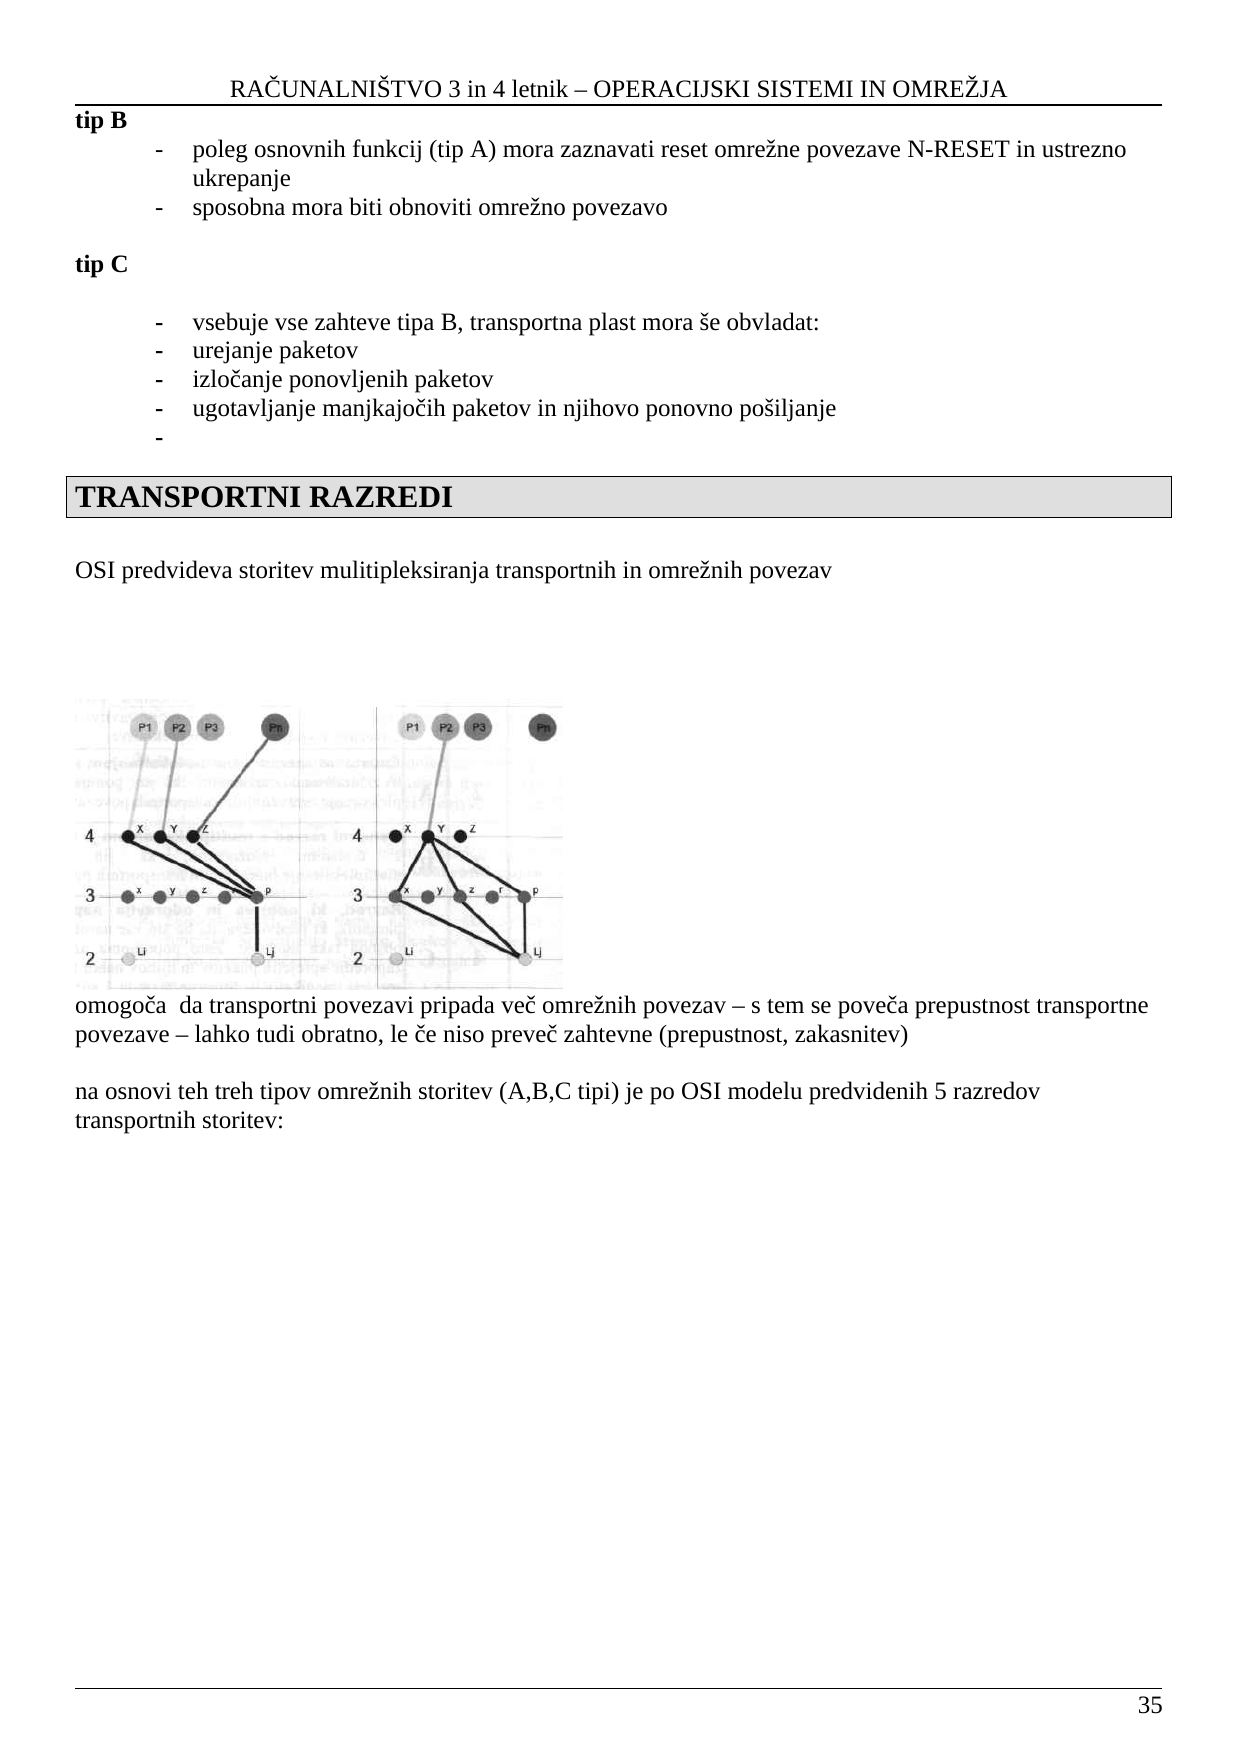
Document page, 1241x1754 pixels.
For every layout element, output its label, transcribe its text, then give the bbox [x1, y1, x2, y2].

subtitle TRANSPORTNI RAZREDI [67, 477, 1171, 517]
list izločanje ponovljenih paketov [155, 364, 1162, 393]
list ugotavljanje manjkajočih paketov in njihovo ponovno pošiljanje [155, 393, 1162, 422]
text tip C [75, 249, 1162, 278]
text omogoča da transportni povezavi pripada več omrežnih povezav – s tem se poveča prepustnost transportne povezave – lahko tudi obratno, le če niso preveč zahtevne (prepustnost, zakasnitev) [75, 887, 1162, 1048]
picture [75, 699, 563, 990]
list sposobna mora biti obnoviti omrežno povezavo [155, 192, 1162, 221]
text tip B [75, 106, 1162, 134]
list urejanje paketov [155, 336, 1162, 364]
text na osnovi teh treh tipov omrežnih storitev (A,B,C tipi) je po OSI modelu predvidenih 5 razredov transportnih storitev: [75, 1076, 1162, 1134]
list vsebuje vse zahteve tipa B, transportna plast mora še obvladat: [155, 307, 1162, 336]
text OSI predvideva storitev mulitipleksiranja transportnih in omrežnih povezav [75, 555, 1162, 584]
list poleg osnovnih funkcij (tip A) mora zaznavati reset omrežne povezave N-RESET in ustrezno ukrepanje [155, 134, 1162, 192]
